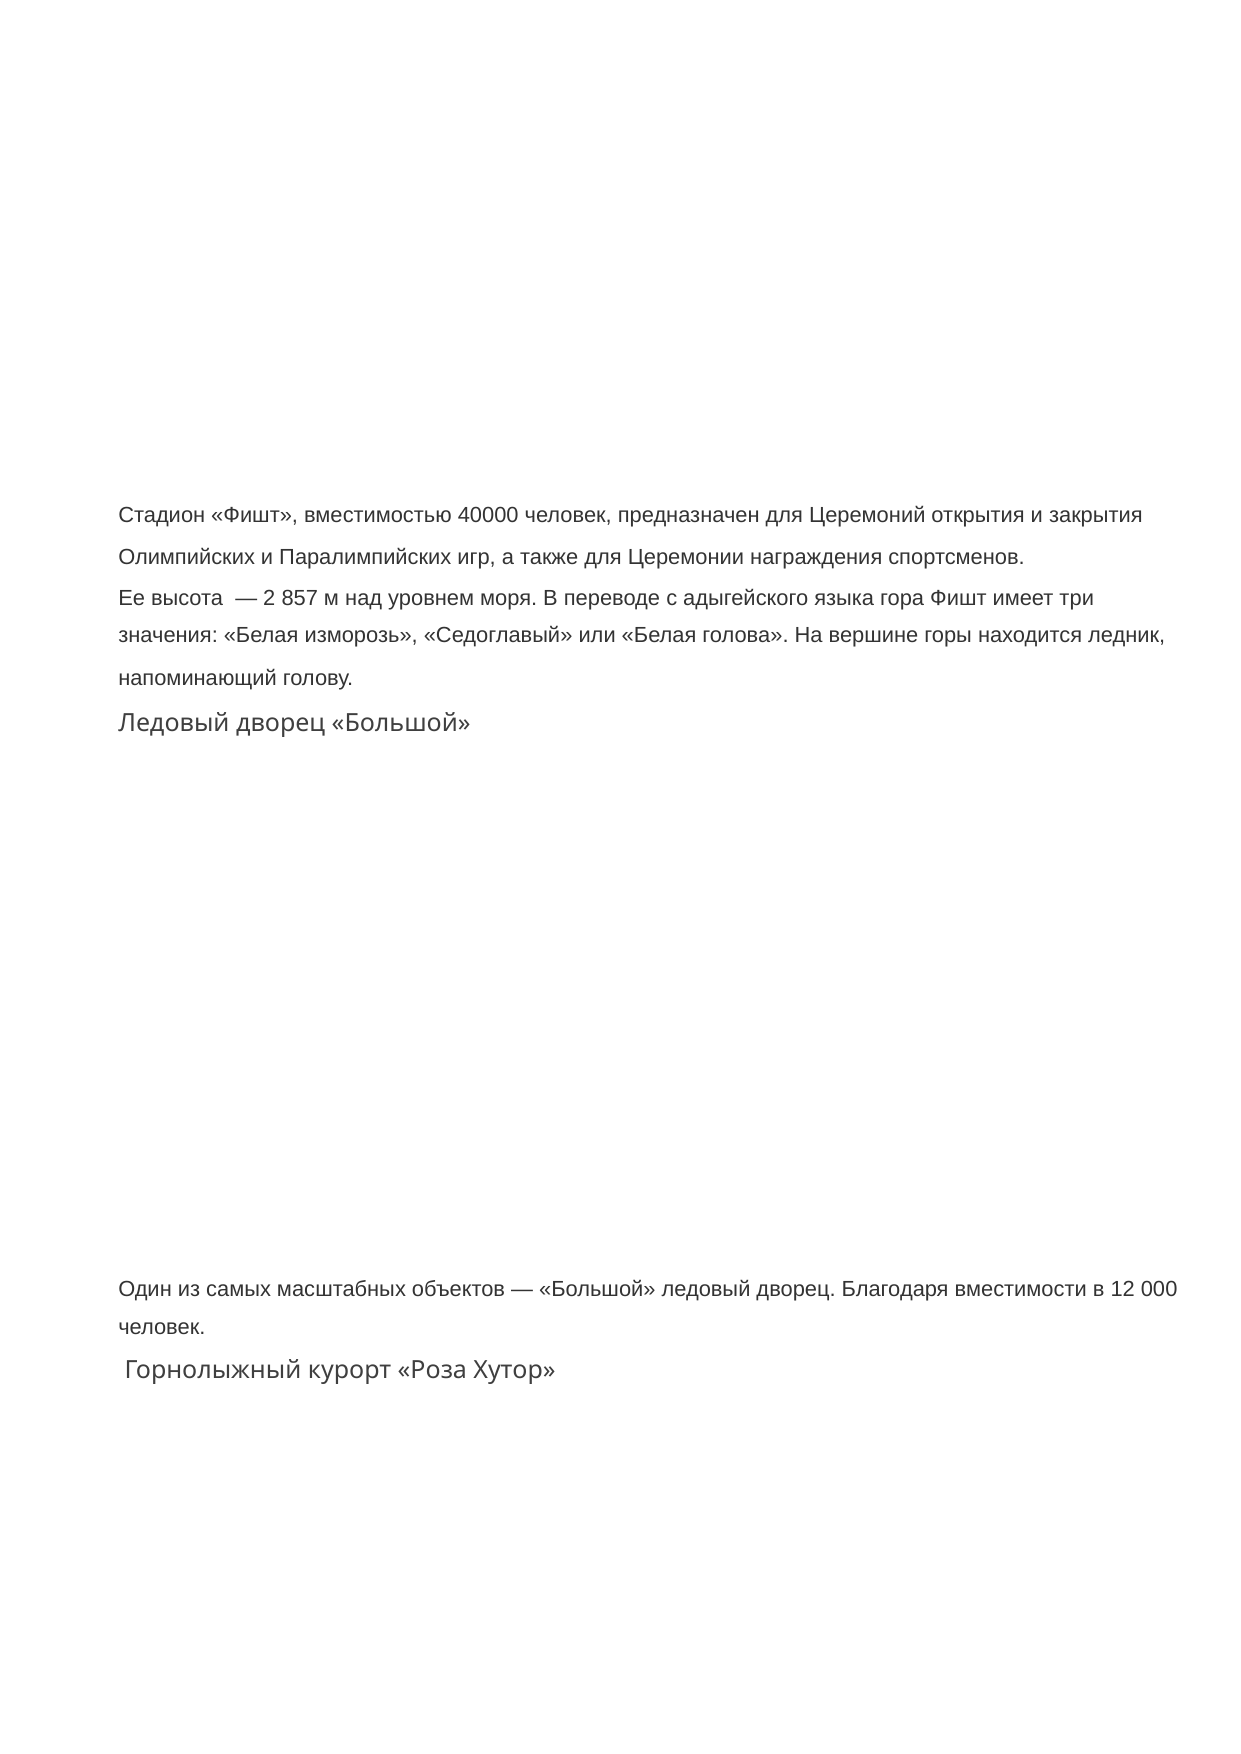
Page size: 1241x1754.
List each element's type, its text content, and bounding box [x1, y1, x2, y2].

text Ее высота — 2 857 м над уровнем моря. В переводе с адыгейского языка гора Фишт имеет три значения: «Белая изморозь», «Седоглавый» или «Белая голова». На вершине горы находится ледник, напоминающий голову. [118, 584, 1179, 691]
text Горнолыжный курорт «Роза Хутор» [118, 1352, 1179, 1386]
text Стадион «Фишт», вместимостью 40000 человек, предназначен для Церемоний открытия и закрытия Олимпийских и Паралимпийских игр, а также для Церемонии награждения спортсменов. [118, 502, 1179, 570]
text Ледовый дворец «Большой» [118, 705, 1179, 739]
text Один из самых масштабных объектов — «Большой» ледовый дворец. Благодаря вместимости в 12 000 человек. [118, 1276, 1179, 1339]
